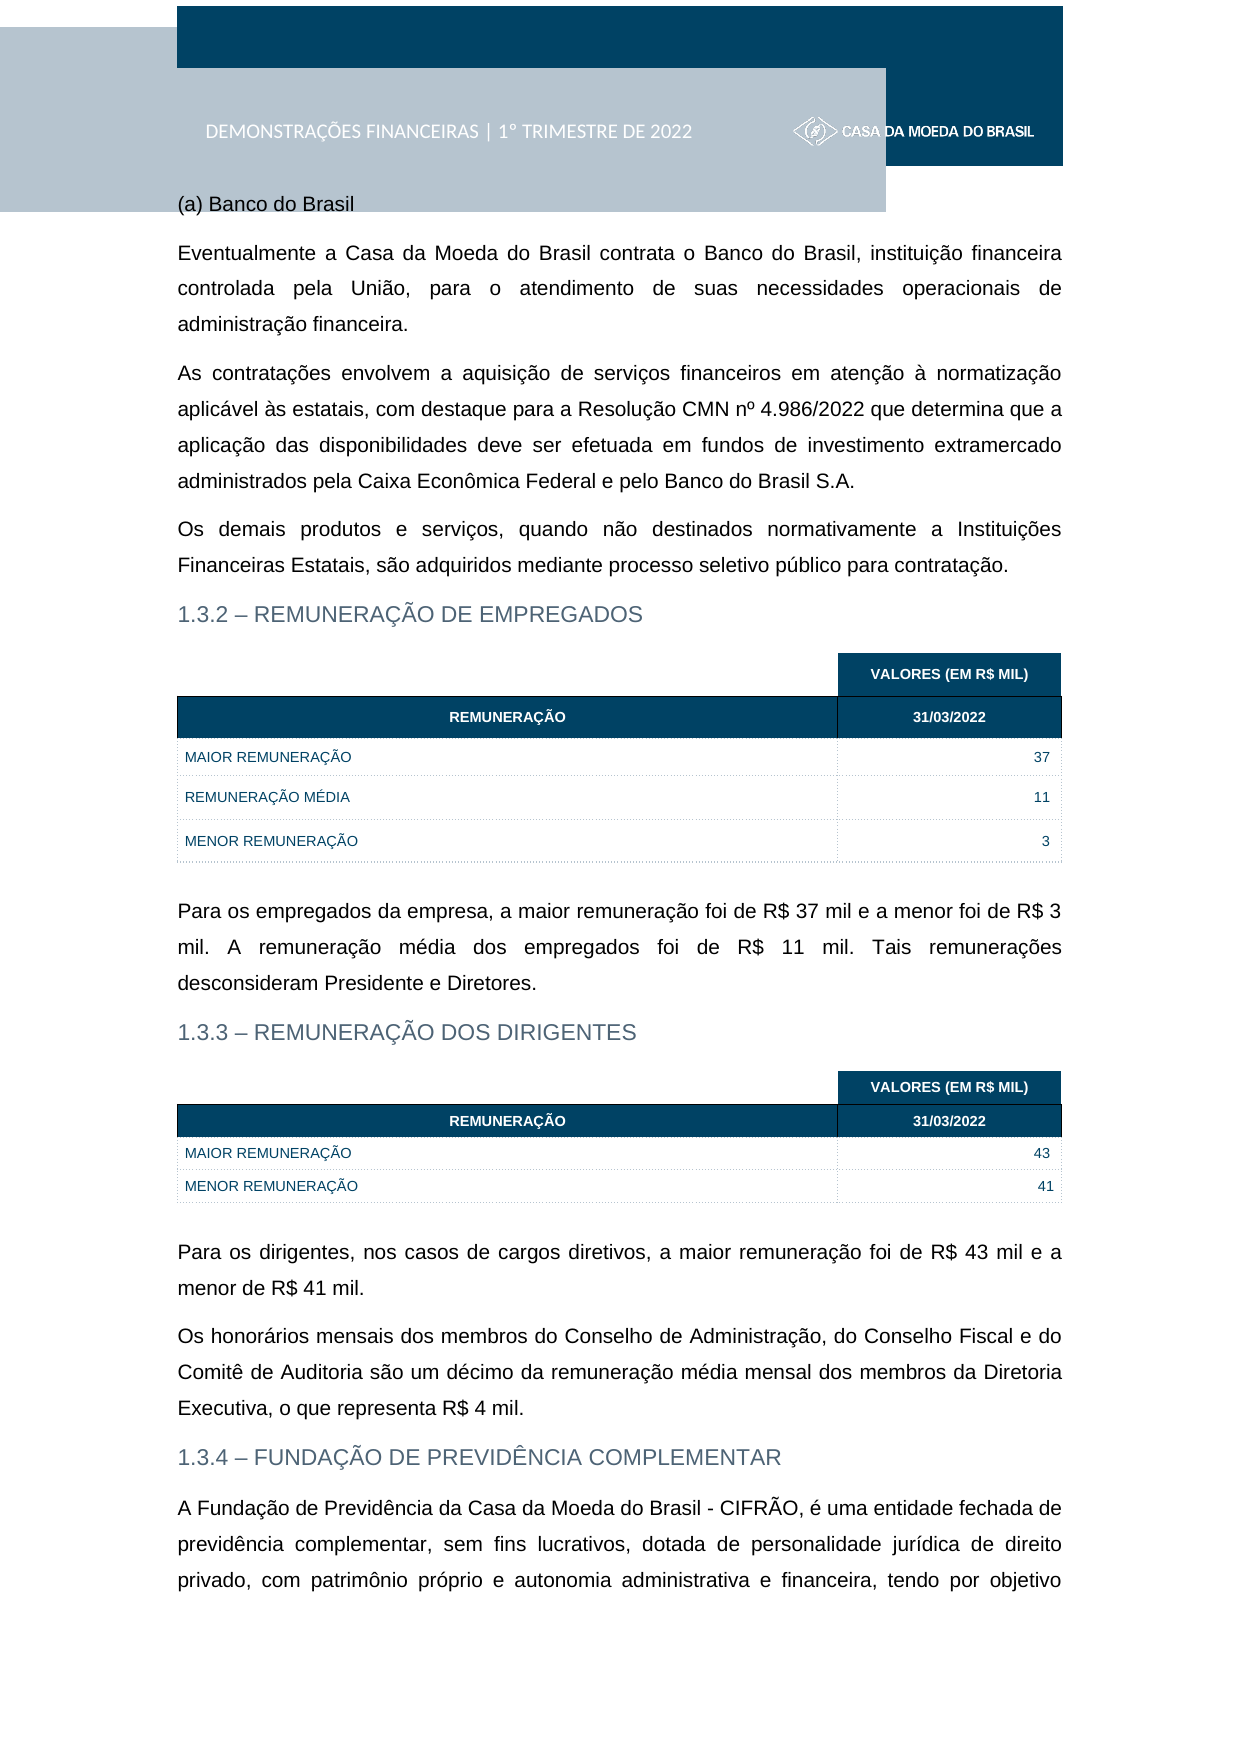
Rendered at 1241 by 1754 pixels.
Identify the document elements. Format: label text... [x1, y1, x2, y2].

text 1.3.2 – REMUNERAÇÃO DE EMPREGADOS [177, 601, 1063, 628]
text 1.3.4 – FUNDAÇÃO DE PREVIDÊNCIA COMPLEMENTAR [177, 1444, 1063, 1471]
text Os demais produtos e serviços, quando não destinados normativamente a Instituições Financeiras Estatais, são adquiridos mediante processo seletivo público para contratação. [177, 517, 1063, 577]
text A Fundação de Previdência da Casa da Moeda do Brasil - CIFRÃO, é uma entidade fechada de previdência complementar, sem fins lucrativos, dotada de personalidade jurídica de direito privado, com patrimônio próprio e autonomia administrativa e financeira, tendo por objetivo [177, 1496, 1063, 1592]
table_cell 43 [838, 1137, 1061, 1169]
table_cell REMUNERAÇÃO MÉDIA [177, 775, 838, 819]
table_cell MAIOR REMUNERAÇÃO [177, 1137, 838, 1169]
table_cell 31/03/2022 [838, 697, 1061, 738]
table_header VALORES (EM R$ MIL) [838, 1071, 1061, 1104]
table_cell 3 [838, 819, 1061, 861]
table_cell REMUNERAÇÃO [178, 697, 837, 738]
table_header VALORES (EM R$ MIL) [838, 653, 1061, 696]
table_cell 41 [838, 1169, 1061, 1202]
text As contratações envolvem a aquisição de serviços financeiros em atenção à normatização aplicável às estatais, com destaque para a Resolução CMN nº 4.986/2022 que determina que a aplicação das disponibilidades deve ser efetuada em fundos de investimento extramercado administrados pela Caixa Econômica Federal e pelo Banco do Brasil S.A. [177, 361, 1063, 492]
table_cell REMUNERAÇÃO [178, 1105, 837, 1137]
text (a) Banco do Brasil [177, 192, 1063, 216]
table_header [177, 653, 838, 696]
table_cell 11 [838, 775, 1061, 819]
text Para os dirigentes, nos casos de cargos diretivos, a maior remuneração foi de R$ 43 mil e a menor de R$ 41 mil. [177, 1239, 1063, 1299]
table_cell MENOR REMUNERAÇÃO [177, 1169, 838, 1202]
text 1.3.3 – REMUNERAÇÃO DOS DIRIGENTES [177, 1019, 1063, 1046]
text Eventualmente a Casa da Moeda do Brasil contrata o Banco do Brasil, instituição financeira controlada pela União, para o atendimento de suas necessidades operacionais de administração financeira. [177, 240, 1063, 336]
text Os honorários mensais dos membros do Conselho de Administração, do Conselho Fiscal e do Comitê de Auditoria são um décimo da remuneração média mensal dos membros da Diretoria Executiva, o que representa R$ 4 mil. [177, 1324, 1063, 1420]
table_cell 37 [838, 738, 1061, 774]
text Para os empregados da empresa, a maior remuneração foi de R$ 37 mil e a menor foi de R$ 3 mil. A remuneração média dos empregados foi de R$ 11 mil. Tais remunerações desconsideram Presidente e Diretores. [177, 899, 1063, 995]
table_cell MAIOR REMUNERAÇÃO [177, 738, 838, 774]
table_cell MENOR REMUNERAÇÃO [177, 819, 838, 861]
table_header [177, 1071, 838, 1104]
table_cell 31/03/2022 [838, 1105, 1061, 1137]
